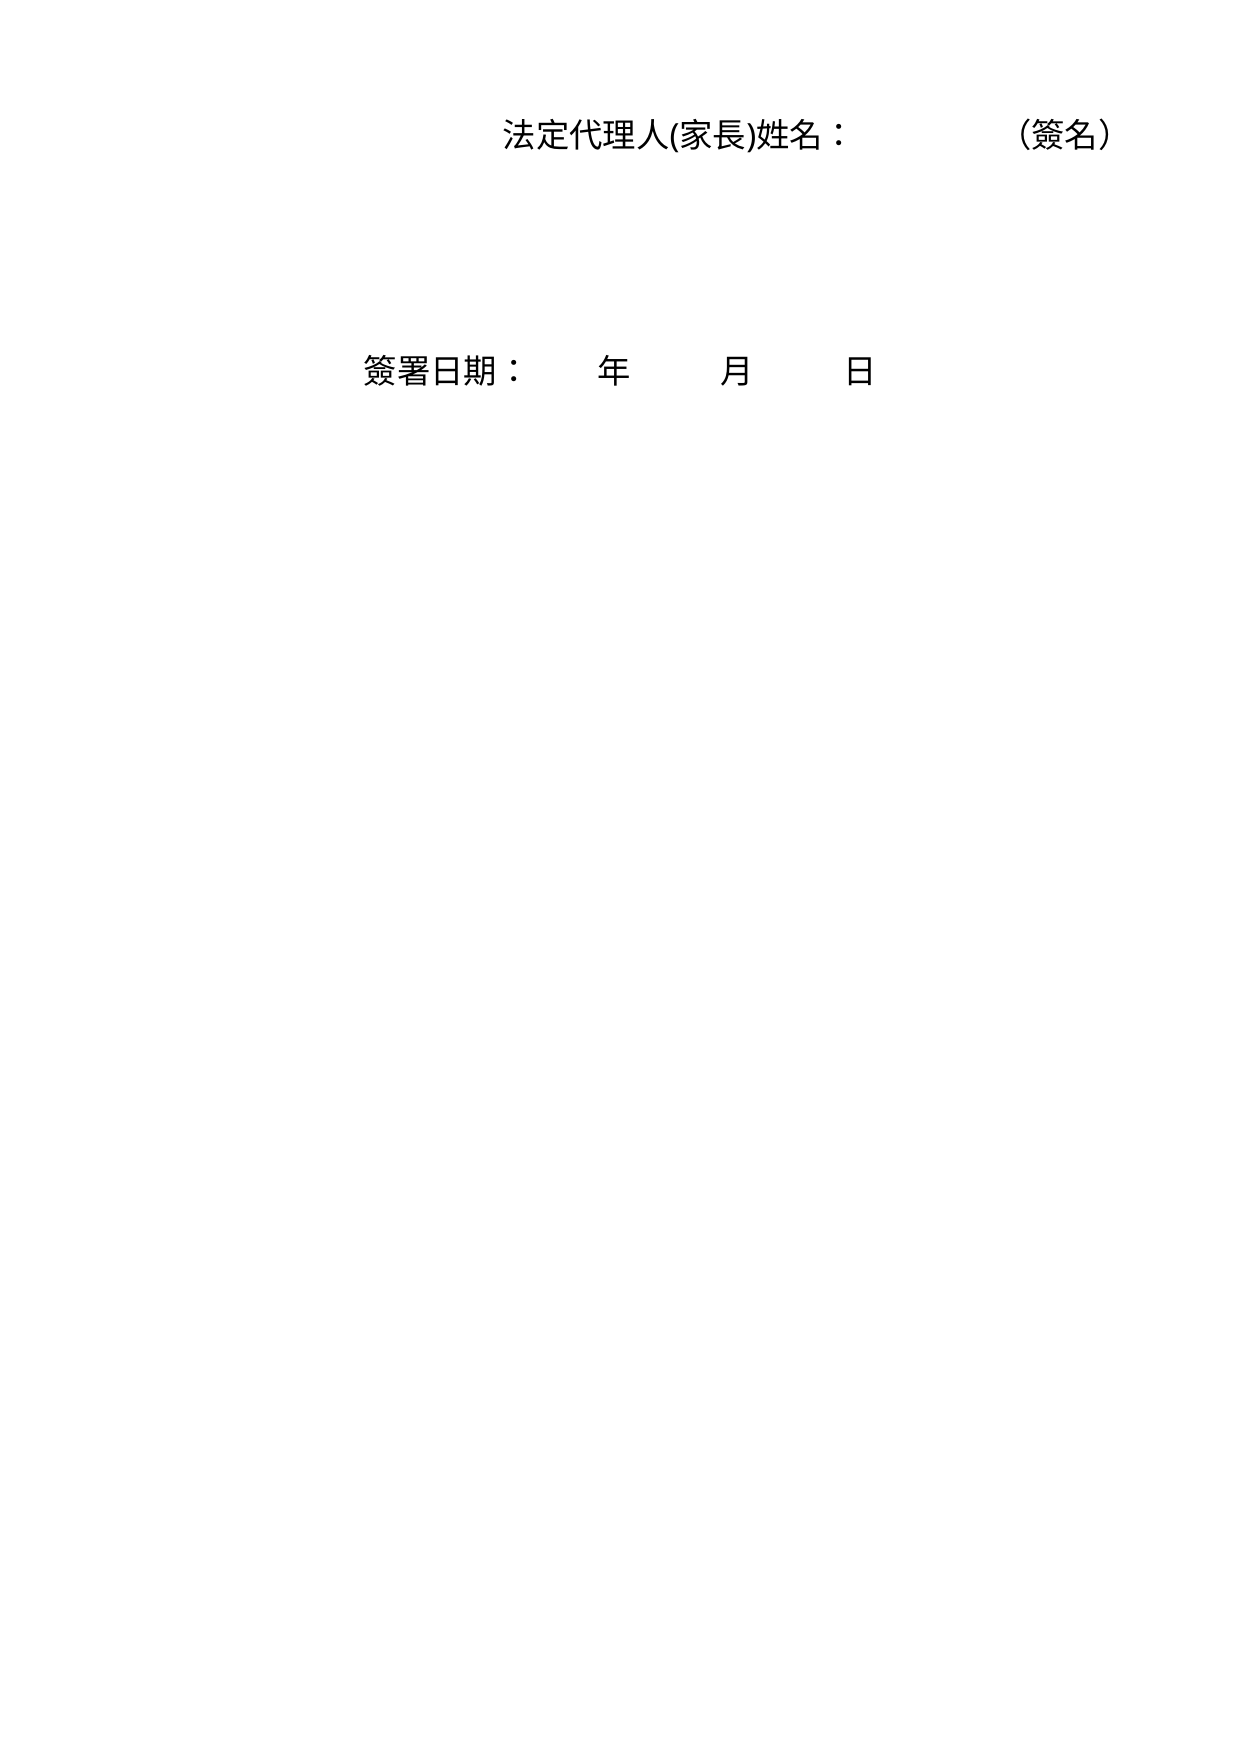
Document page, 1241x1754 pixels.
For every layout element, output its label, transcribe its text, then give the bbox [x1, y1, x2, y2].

text 法定代理人(家長)姓名： （簽名） [103, 89, 1138, 164]
text 簽署日期： 年 月 日 [103, 325, 1137, 400]
